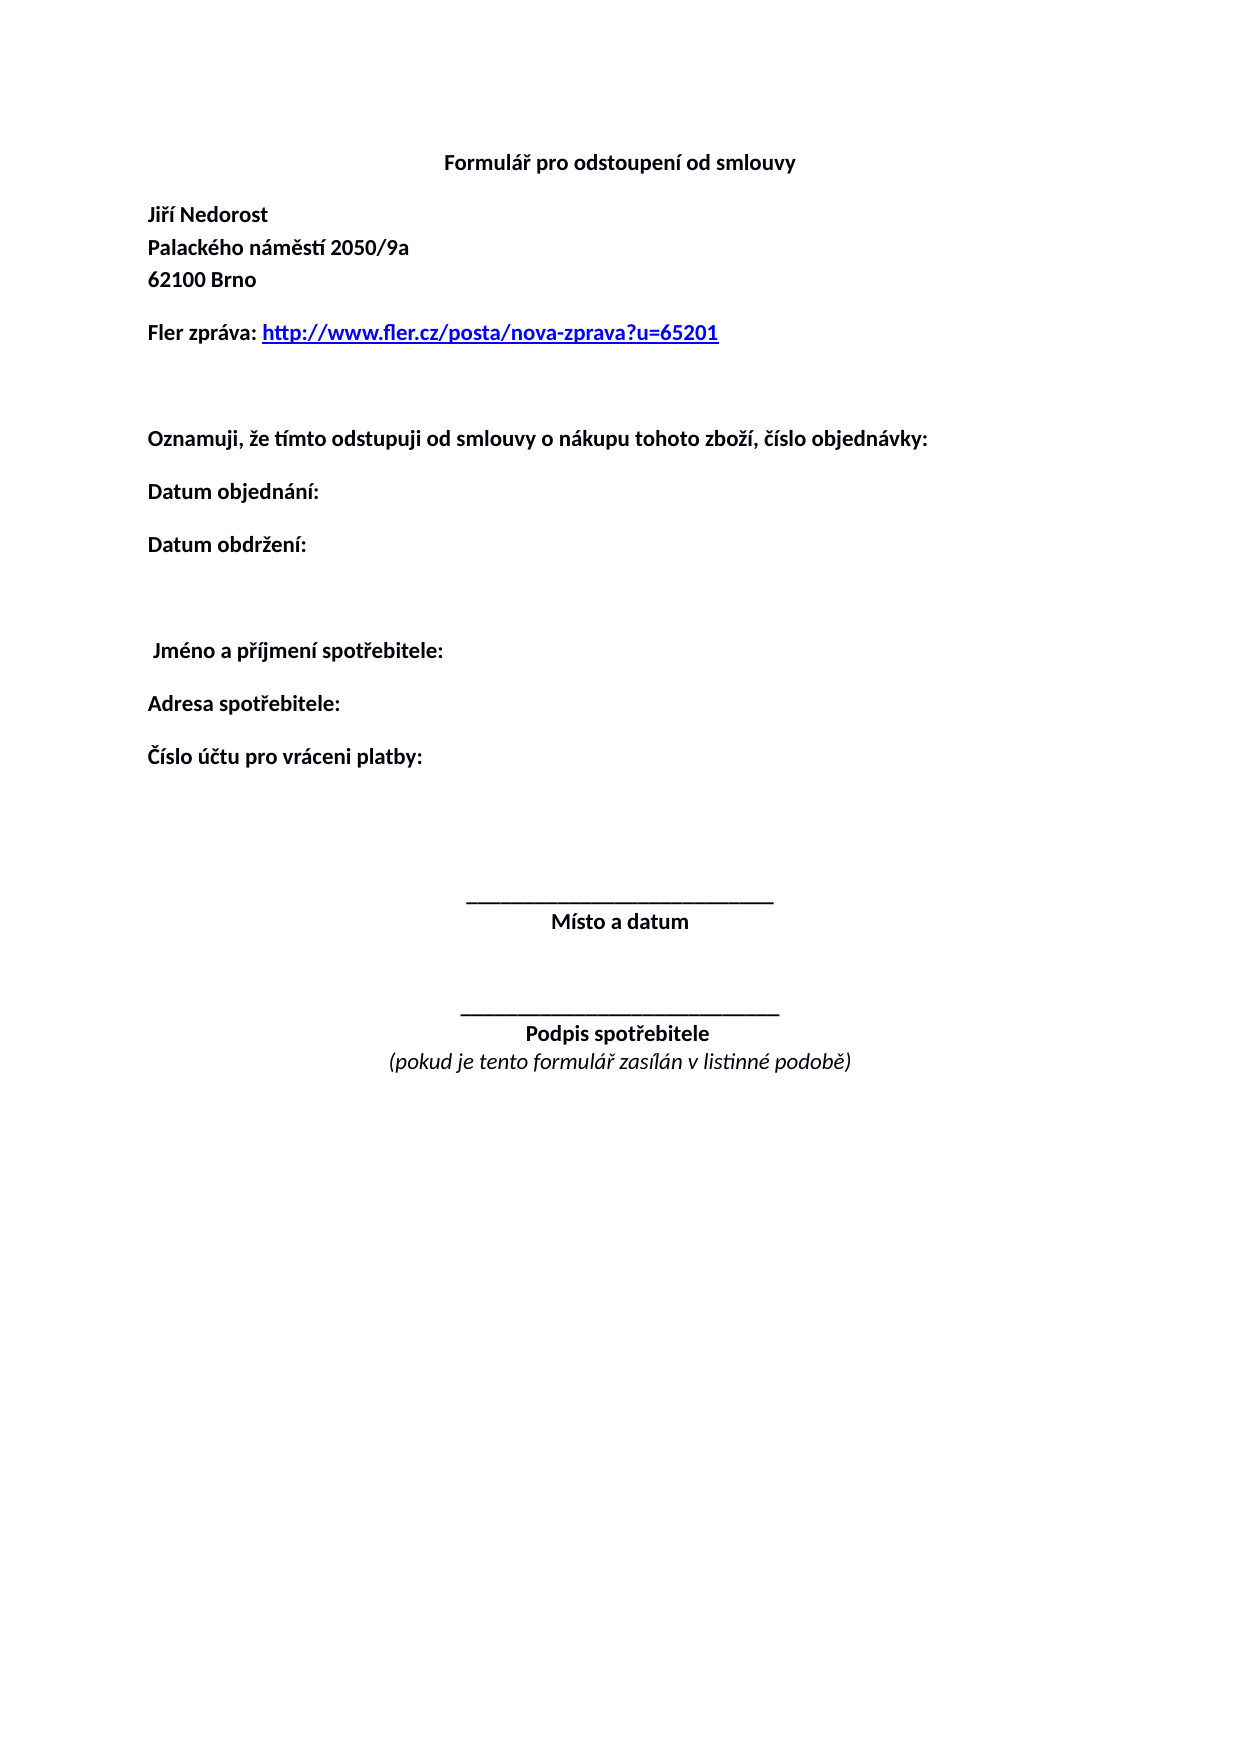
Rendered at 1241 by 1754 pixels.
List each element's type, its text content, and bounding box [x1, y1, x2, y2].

text Číslo účtu pro vráceni platby: [148, 742, 1093, 770]
text ___________________________ [148, 879, 1093, 907]
text Místo a datum [148, 907, 1093, 935]
text Oznamuji, že tímto odstupuji od smlouvy o nákupu tohoto zboží, číslo objednávky: [148, 424, 1093, 452]
text Adresa spotřebitele: [148, 689, 1093, 717]
text Jiří Nedorost Palackého náměstí 2050/9a 62100 Brno [148, 201, 1093, 293]
text Datum objednání: [148, 477, 1093, 505]
text Podpis spotřebitele [148, 1019, 1093, 1047]
text Datum obdržení: [148, 530, 1093, 558]
text Jméno a příjmení spotřebitele: [148, 636, 1093, 664]
text Fler zpráva: http://www.fler.cz/posta/nova-zprava?u=65201 [148, 318, 1093, 346]
text ____________________________ [148, 991, 1093, 1019]
text (pokud je tento formulář zasílán v listinné podobě) [148, 1047, 1093, 1075]
text Formulář pro odstoupení od smlouvy [148, 148, 1093, 176]
